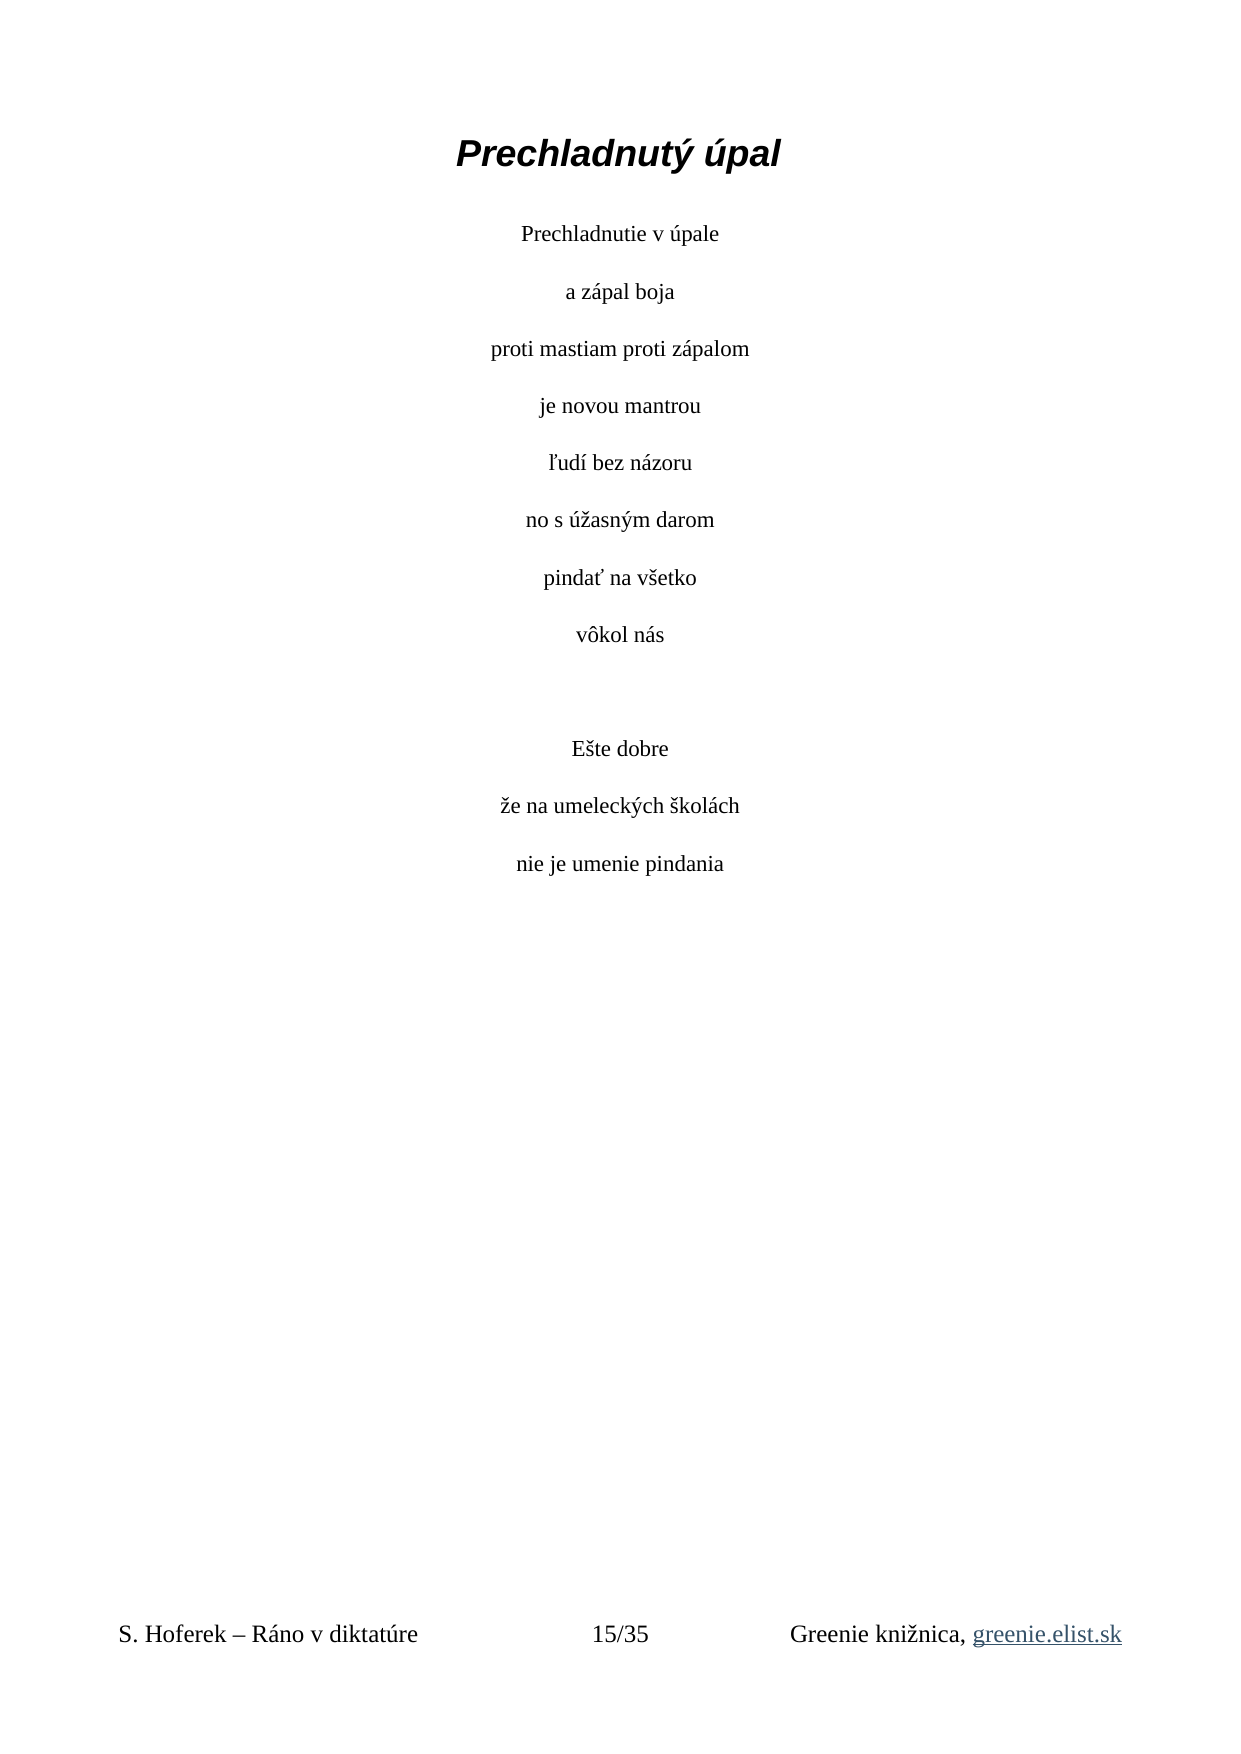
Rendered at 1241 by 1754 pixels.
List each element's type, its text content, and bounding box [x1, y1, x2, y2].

text pindať na všetko [106, 564, 1134, 590]
text nie je umenie pindania [106, 849, 1134, 876]
text no s úžasným darom [106, 506, 1134, 533]
text je novou mantrou [106, 392, 1134, 418]
text proti mastiam proti zápalom [106, 335, 1134, 361]
text vôkol nás [106, 621, 1134, 647]
text Prechladnutie v úpale [106, 221, 1134, 247]
text a zápal boja [106, 278, 1134, 304]
text Ešte dobre [106, 735, 1134, 762]
text ľudí bez názoru [106, 449, 1134, 476]
subtitle Prechladnutý úpal [106, 131, 1134, 174]
text že na umeleckých školách [106, 792, 1134, 819]
